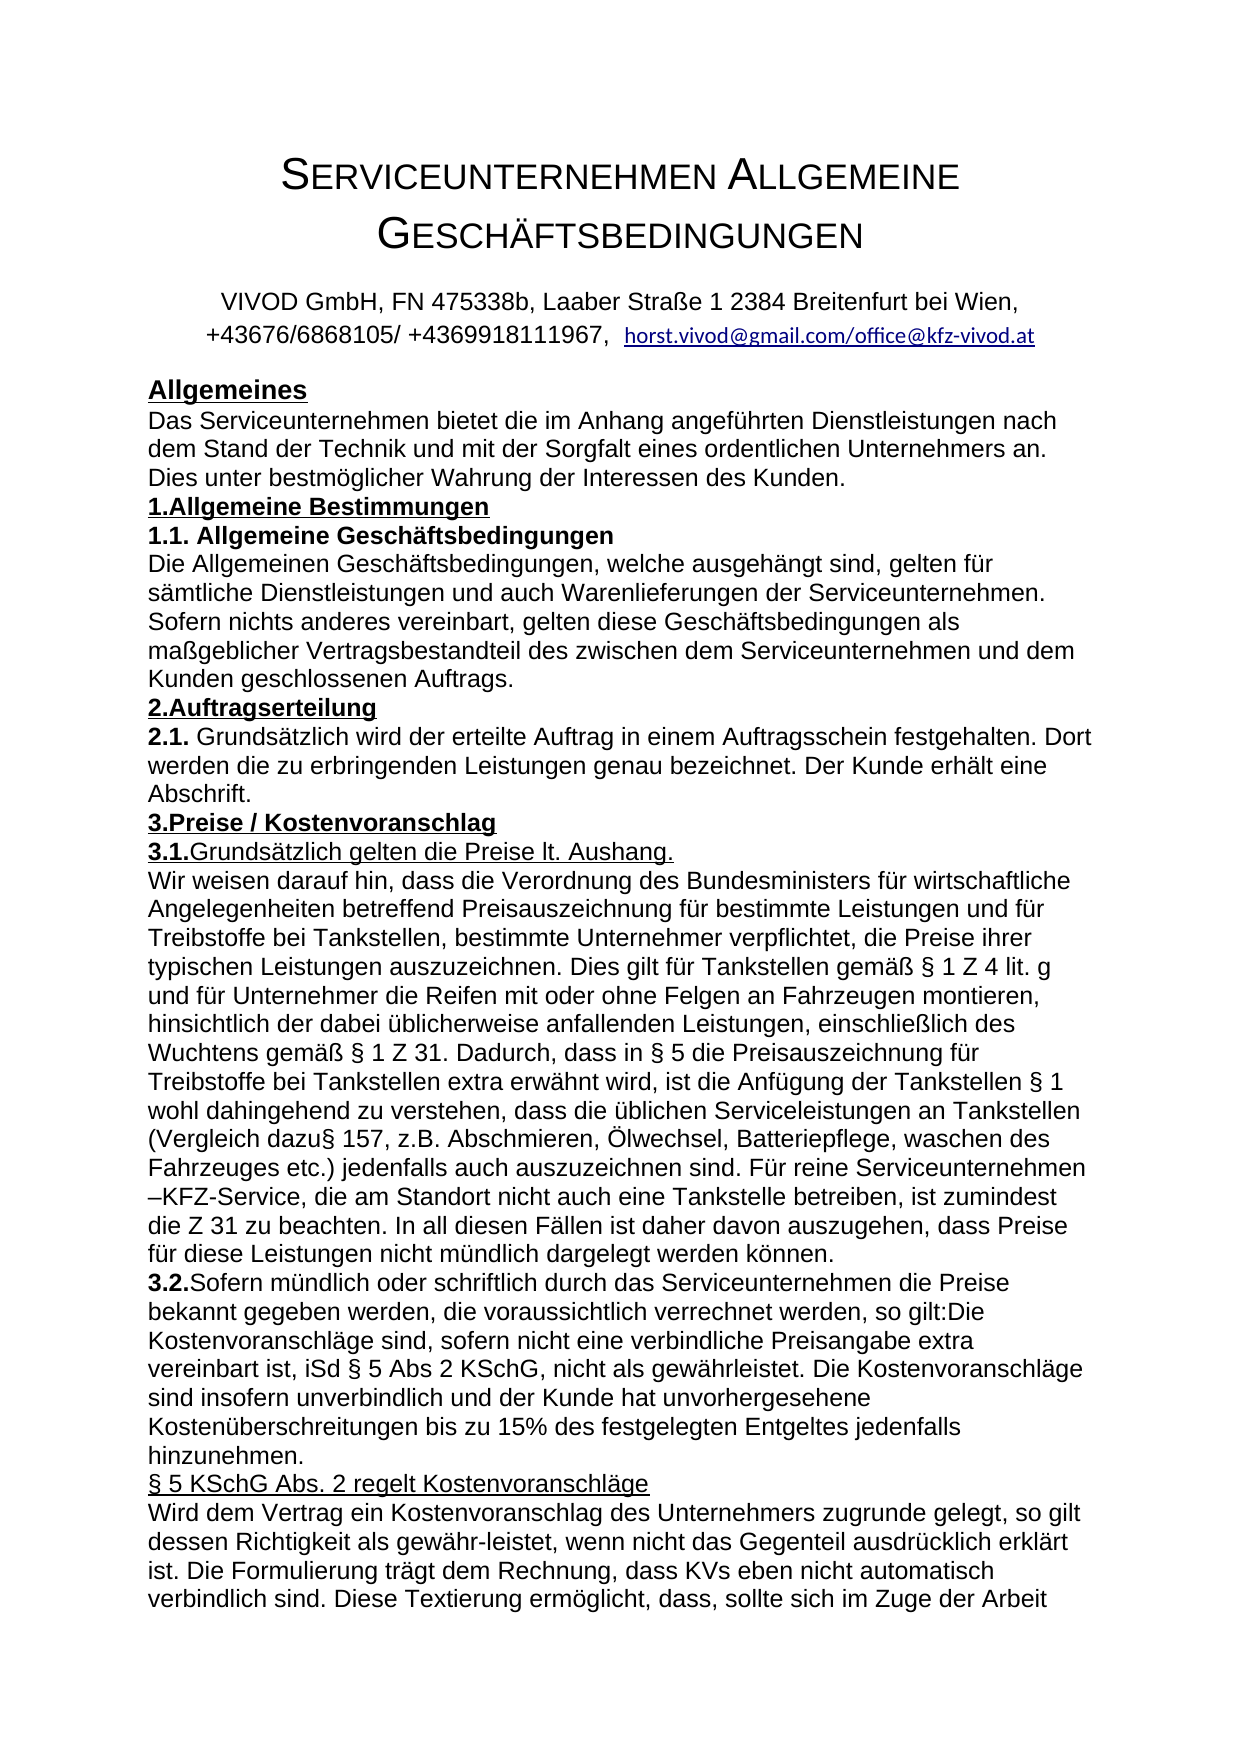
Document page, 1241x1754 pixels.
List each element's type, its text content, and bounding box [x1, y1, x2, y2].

text 2.Auftragserteilung [148, 693, 1093, 722]
text 1.Allgemeine Bestimmungen [148, 492, 1093, 521]
text Die Allgemeinen Geschäftsbedingungen, welche ausgehängt sind, gelten für sämtliche Dienstleistungen und auch Warenlieferungen der Serviceunternehmen. Sofern nichts anderes vereinbart, gelten diese Geschäftsbedingungen als maßgeblicher Vertragsbestandteil des zwischen dem Serviceunternehmen und dem Kunden geschlossenen Auftrags. [148, 549, 1093, 693]
text Wird dem Vertrag ein Kostenvoranschlag des Unternehmers zugrunde gelegt, so gilt dessen Richtigkeit als gewähr-leistet, wenn nicht das Gegenteil ausdrücklich erklärt ist. Die Formulierung trägt dem Rechnung, dass KVs eben nicht automatisch verbindlich sind. Diese Textierung ermöglicht, dass, sollte sich im Zuge der Arbeit [148, 1498, 1093, 1613]
text Allgemeines [148, 374, 1093, 406]
text 3.2.Sofern mündlich oder schriftlich durch das Serviceunternehmen die Preise bekannt gegeben werden, die voraussichtlich verrechnet werden, so gilt:Die Kostenvoranschläge sind, sofern nicht eine verbindliche Preisangabe extra vereinbart ist, iSd § 5 Abs 2 KSchG, nicht als gewährleistet. Die Kostenvoranschläge sind insofern unverbindlich und der Kunde hat unvorhergesehene Kostenüberschreitungen bis zu 15% des festgelegten Entgeltes jedenfalls hinzunehmen. [148, 1268, 1093, 1469]
text VIVOD GmbH, FN 475338b, Laaber Straße 1 2384 Breitenfurt bei Wien, +43676/6868105/ +4369918111967, horst.vivod@gmail.com/office@kfz-vivod.at [148, 287, 1093, 349]
text § 5 KSchG Abs. 2 regelt Kostenvoranschläge [148, 1469, 1093, 1498]
text Das Serviceunternehmen bietet die im Anhang angeführten Dienstleistungen nach dem Stand der Technik und mit der Sorgfalt eines ordentlichen Unternehmers an. Dies unter bestmöglicher Wahrung der Interessen des Kunden. [148, 406, 1093, 492]
text 3.Preise / Kostenvoranschlag [148, 808, 1093, 837]
text Wir weisen darauf hin, dass die Verordnung des Bundesministers für wirtschaftliche Angelegenheiten betreffend Preisauszeichnung für bestimmte Leistungen und für Treibstoffe bei Tankstellen, bestimmte Unternehmer verpflichtet, die Preise ihrer typischen Leistungen auszuzeichnen. Dies gilt für Tankstellen gemäß § 1 Z 4 lit. g und für Unternehmer die Reifen mit oder ohne Felgen an Fahrzeugen montieren, hinsichtlich der dabei üblicherweise anfallenden Leistungen, einschließlich des Wuchtens gemäß § 1 Z 31. Dadurch, dass in § 5 die Preisauszeichnung für Treibstoffe bei Tankstellen extra erwähnt wird, ist die Anfügung der Tankstellen § 1 wohl dahingehend zu verstehen, dass die üblichen Serviceleistungen an Tankstellen (Vergleich dazu§ 157, z.B. Abschmieren, Ölwechsel, Batteriepflege, waschen des Fahrzeuges etc.) jedenfalls auch auszuzeichnen sind. Für reine Serviceunternehmen –KFZ-Service, die am Standort nicht auch eine Tankstelle betreiben, ist zumindest die Z 31 zu beachten. In all diesen Fällen ist daher davon auszugehen, dass Preise für diese Leistungen nicht mündlich dargelegt werden können. [148, 866, 1093, 1268]
text 1.1. Allgemeine Geschäftsbedingungen [148, 521, 1093, 549]
text 2.1. Grundsätzlich wird der erteilte Auftrag in einem Auftragsschein festgehalten. Dort werden die zu erbringenden Leistungen genau bezeichnet. Der Kunde erhält eine Abschrift. [148, 722, 1093, 808]
text 3.1.Grundsätzlich gelten die Preise lt. Aushang. [148, 837, 1093, 866]
text SERVICEUNTERNEHMEN ALLGEMEINE GESCHÄFTSBEDINGUNGEN [148, 148, 1093, 258]
